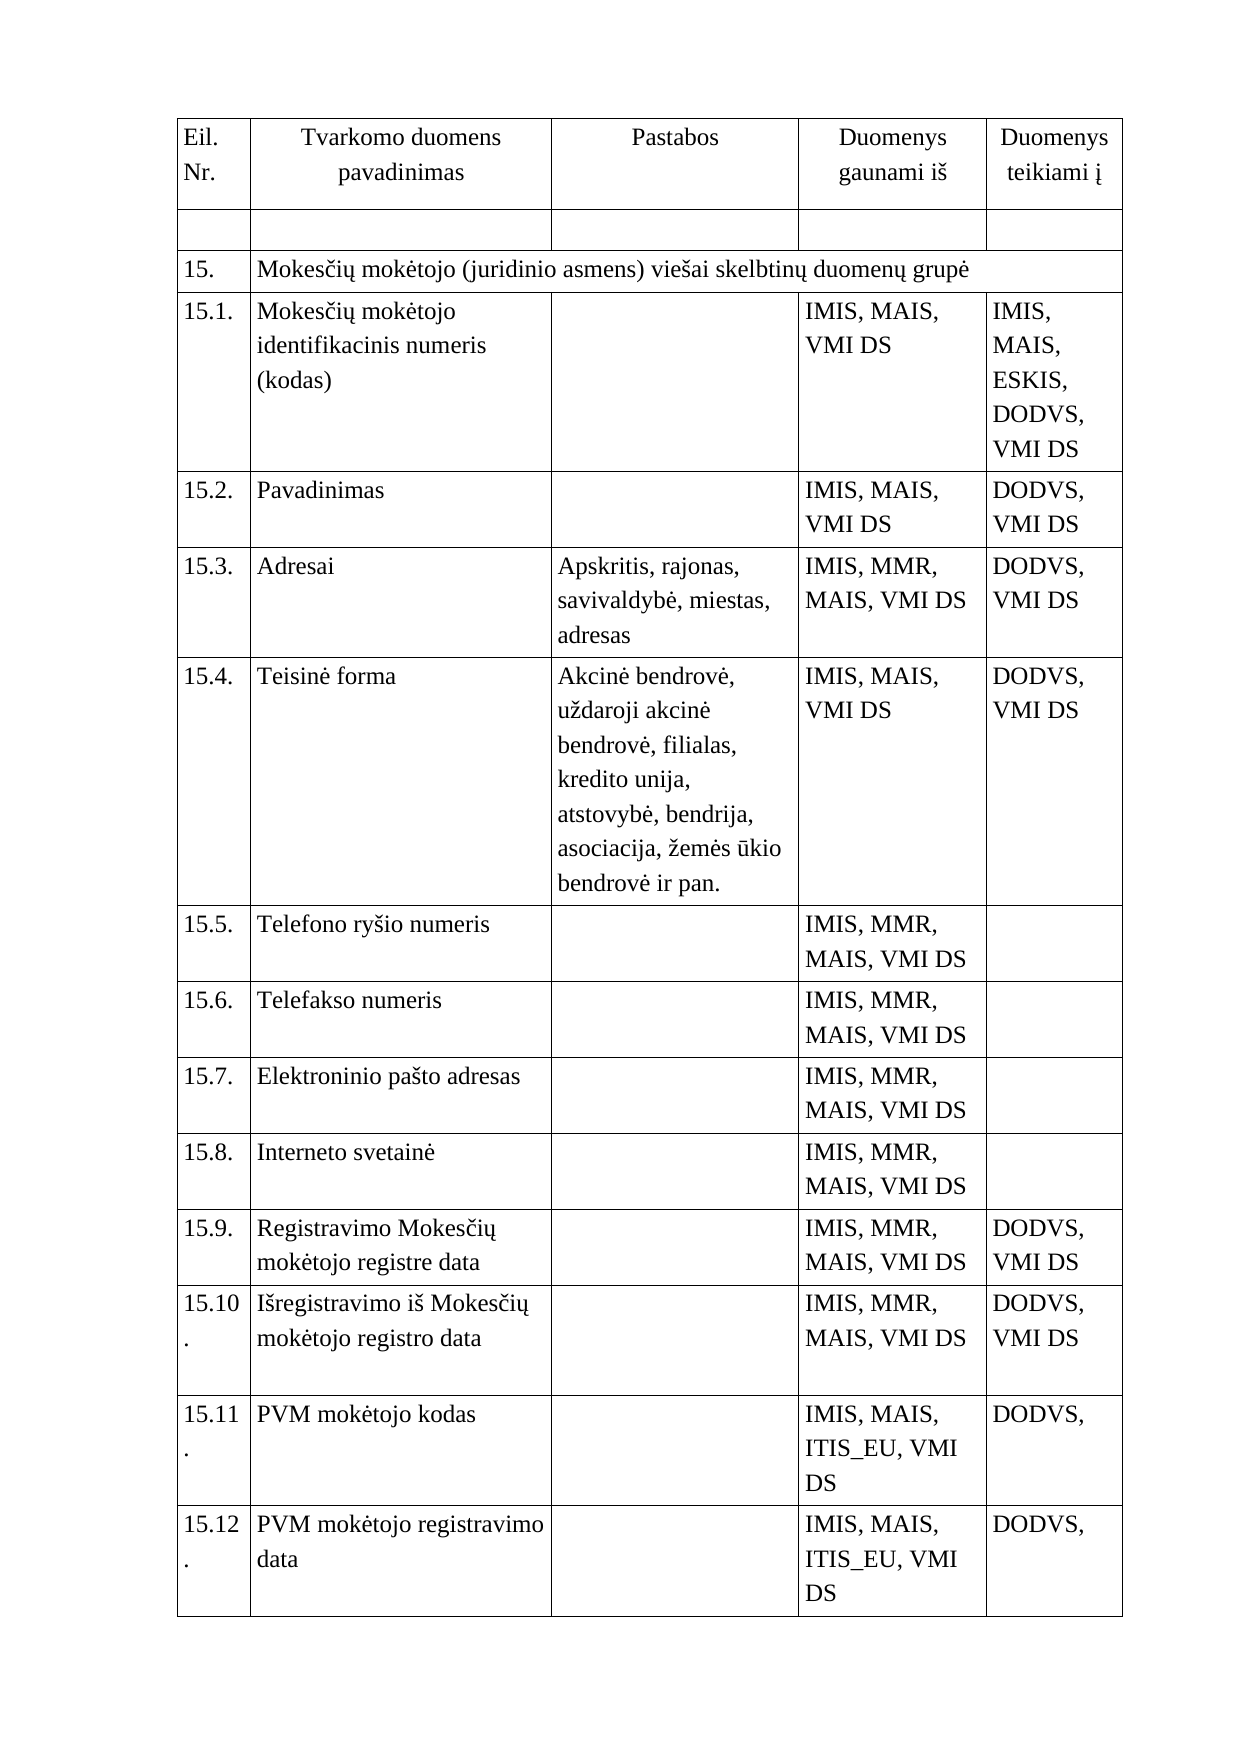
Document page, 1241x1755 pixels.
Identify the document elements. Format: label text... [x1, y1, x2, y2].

table_cell DODVS, [987, 1506, 1122, 1616]
table_cell 15.3. [178, 548, 250, 657]
table_cell [552, 1058, 798, 1133]
table_cell 15.12. [178, 1506, 250, 1616]
table_cell 15.8. [178, 1134, 250, 1209]
table_cell Mokesčių mokėtojo identifikacinis numeris (kodas) [251, 293, 551, 471]
table_cell [987, 1058, 1122, 1133]
table_cell [552, 1506, 798, 1616]
table_header Duomenys gaunami iš [799, 119, 986, 209]
table_cell IMIS, MMR, MAIS, VMI DS [799, 1210, 986, 1284]
table_cell IMIS, MMR, MAIS, VMI DS [799, 1286, 986, 1395]
table_cell 15.1. [178, 293, 250, 471]
table_cell Interneto svetainė [251, 1134, 551, 1209]
table_cell 15.11. [178, 1396, 250, 1505]
table_cell [987, 906, 1122, 981]
table_cell 15.4. [178, 658, 250, 905]
table_cell Registravimo Mokesčių mokėtojo registre data [251, 1210, 551, 1284]
table_header Eil. Nr. [178, 119, 250, 209]
table_cell [799, 210, 986, 250]
table_cell IMIS, MMR, MAIS, VMI DS [799, 1058, 986, 1133]
table_header Duomenys teikiami į [987, 119, 1122, 209]
table_cell Elektroninio pašto adresas [251, 1058, 551, 1133]
table_cell [552, 472, 798, 547]
table_cell [552, 982, 798, 1057]
table_cell Akcinė bendrovė, uždaroji akcinė bendrovė, filialas, kredito unija, atstovybė, bendrija, asociacija, žemės ūkio bendrovė ir pan. [552, 658, 798, 905]
table_cell DODVS, [987, 1396, 1122, 1505]
table_cell IMIS, MAIS, VMI DS [799, 293, 986, 471]
table_cell DODVS, VMI DS [987, 472, 1122, 547]
table_cell IMIS, MAIS, ITIS_EU, VMI DS [799, 1506, 986, 1616]
table_cell PVM mokėtojo registravimo data [251, 1506, 551, 1616]
table_header Pastabos [552, 119, 798, 209]
table_cell 15.7. [178, 1058, 250, 1133]
table_cell [552, 1134, 798, 1209]
table_cell IMIS, MMR, MAIS, VMI DS [799, 906, 986, 981]
table_header Tvarkomo duomens pavadinimas [251, 119, 551, 209]
table_cell Telefono ryšio numeris [251, 906, 551, 981]
table_cell [552, 1286, 798, 1395]
table_cell 15.2. [178, 472, 250, 547]
table_cell 15. [178, 251, 250, 292]
table_cell PVM mokėtojo kodas [251, 1396, 551, 1505]
table_cell IMIS, MAIS, VMI DS [799, 472, 986, 547]
table_cell [178, 210, 250, 250]
table_cell [987, 210, 1122, 250]
table_cell [552, 293, 798, 471]
table_cell IMIS, MAIS, ITIS_EU, VMI DS [799, 1396, 986, 1505]
table_cell [552, 1210, 798, 1284]
table_cell 15.9. [178, 1210, 250, 1284]
table_cell Telefakso numeris [251, 982, 551, 1057]
table_cell 15.10. [178, 1286, 250, 1395]
table_cell DODVS, VMI DS [987, 548, 1122, 657]
table_cell [987, 1134, 1122, 1209]
table_cell [552, 210, 798, 250]
table_cell Teisinė forma [251, 658, 551, 905]
table_cell Apskritis, rajonas, savivaldybė, miestas, adresas [552, 548, 798, 657]
table_cell DODVS, VMI DS [987, 1210, 1122, 1284]
table_cell IMIS, MAIS, VMI DS [799, 658, 986, 905]
table_cell Išregistravimo iš Mokesčių mokėtojo registro data [251, 1286, 551, 1395]
table_cell DODVS, VMI DS [987, 658, 1122, 905]
table_cell IMIS, MMR, MAIS, VMI DS [799, 1134, 986, 1209]
table_cell Adresai [251, 548, 551, 657]
table_cell [251, 210, 551, 250]
table_cell Pavadinimas [251, 472, 551, 547]
table_cell 15.6. [178, 982, 250, 1057]
table_cell IMIS, MAIS, ESKIS, DODVS, VMI DS [987, 293, 1122, 471]
table_cell IMIS, MMR, MAIS, VMI DS [799, 548, 986, 657]
table_cell Mokesčių mokėtojo (juridinio asmens) viešai skelbtinų duomenų grupė [251, 251, 1122, 292]
table_cell 15.5. [178, 906, 250, 981]
table_cell [987, 982, 1122, 1057]
table_cell [552, 906, 798, 981]
table_cell DODVS, VMI DS [987, 1286, 1122, 1395]
table_cell [552, 1396, 798, 1505]
table_cell IMIS, MMR, MAIS, VMI DS [799, 982, 986, 1057]
